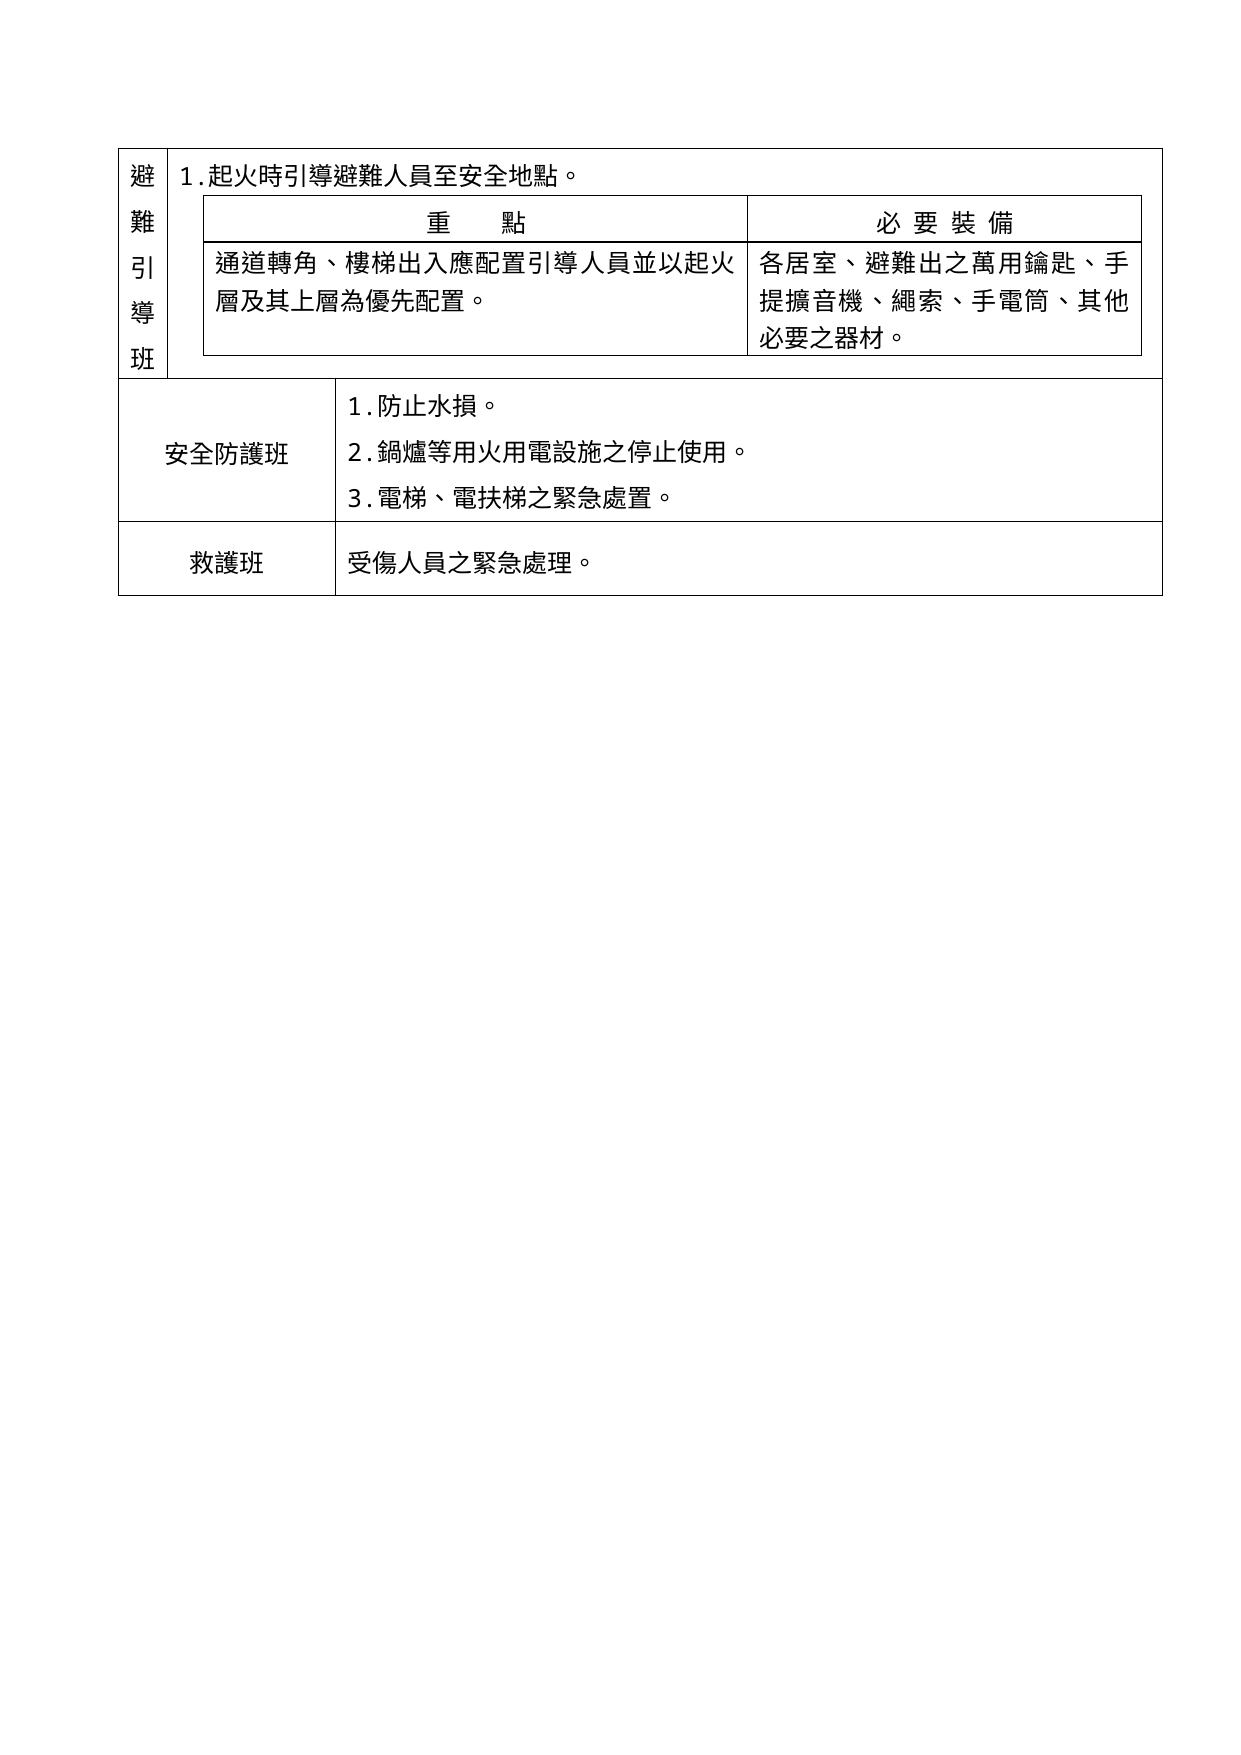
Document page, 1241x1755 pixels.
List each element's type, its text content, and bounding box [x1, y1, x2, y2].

table_header 重 點 [204, 196, 747, 241]
table_cell 通道轉角、樓梯出入應配置引導人員並以起火層及其上層為優先配置。 [204, 243, 747, 355]
table_cell 受傷人員之緊急處理。 [336, 522, 1162, 595]
table_cell 1.起火時引導避難人員至安全地點。 [168, 149, 1162, 378]
table_cell 安全防護班 [119, 379, 335, 521]
table_cell 1.防止水損。 2.鍋爐等用火用電設施之停止使用。 3.電梯、電扶梯之緊急處置。 [336, 379, 1162, 521]
table_cell 各居室、避難出之萬用鑰匙、手提擴音機、繩索、手電筒、其他必要之器材。 [748, 243, 1141, 355]
table_header 必 要 裝 備 [748, 196, 1141, 241]
table_cell 救護班 [119, 522, 335, 595]
table_cell 避難引導班 [119, 149, 167, 378]
